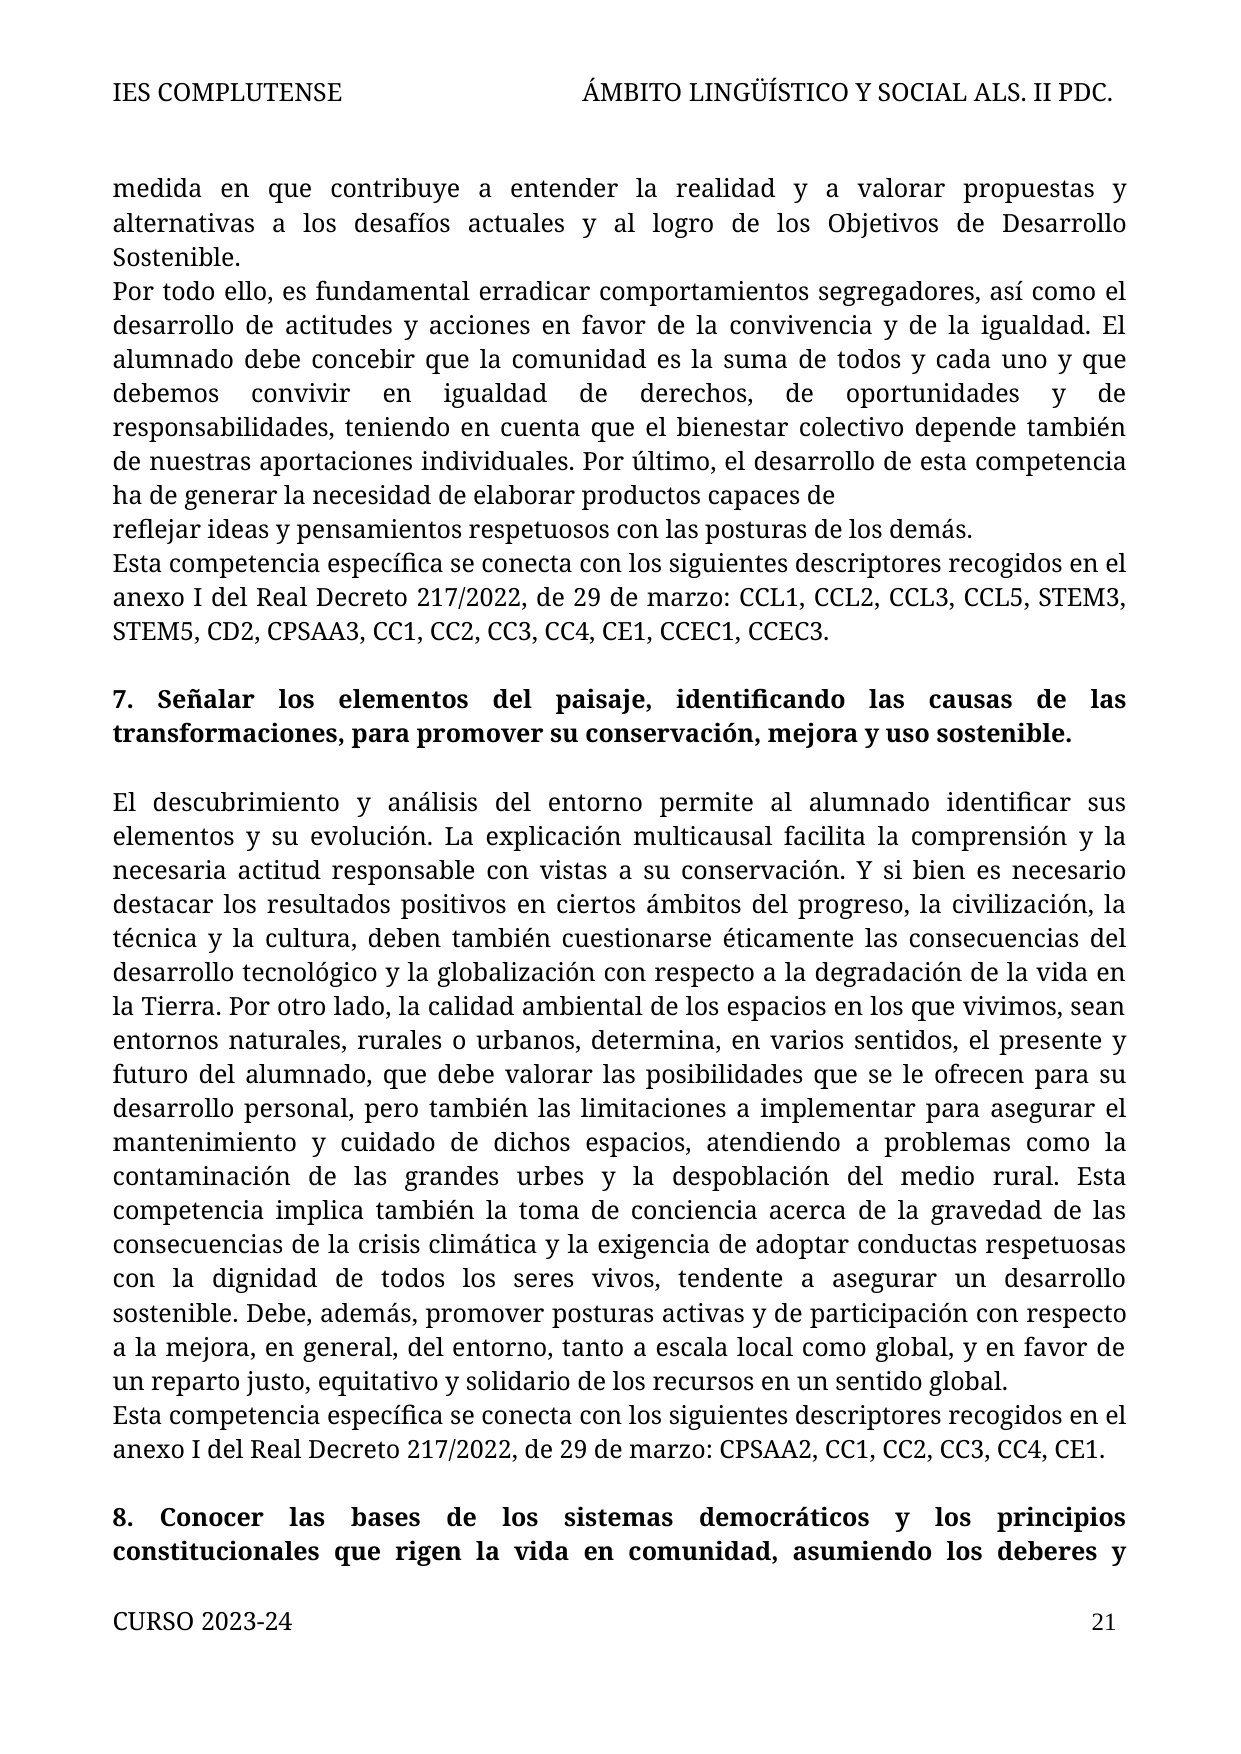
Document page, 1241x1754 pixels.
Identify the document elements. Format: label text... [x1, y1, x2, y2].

text Por todo ello, es fundamental erradicar comportamientos segregadores, así como el desarrollo de actitudes y acciones en favor de la convivencia y de la igualdad. El alumnado debe concebir que la comunidad es la suma de todos y cada uno y que debemos convivir en igualdad de derechos, de oportunidades y de responsabilidades, teniendo en cuenta que el bienestar colectivo depende también de nuestras aportaciones individuales. Por último, el desarrollo de esta competencia ha de generar la necesidad de elaborar productos capaces de [112, 273, 1128, 512]
text 7. Señalar los elementos del paisaje, identificando las causas de las transformaciones, para promover su conservación, mejora y uso sostenible. [112, 682, 1128, 750]
text 8. Conocer las bases de los sistemas democráticos y los principios constitucionales que rigen la vida en comunidad, asumiendo los deberes y [112, 1499, 1128, 1568]
text Esta competencia específica se conecta con los siguientes descriptores recogidos en el anexo I del Real Decreto 217/2022, de 29 de marzo: CPSAA2, CC1, CC2, CC3, CC4, CE1. [112, 1397, 1128, 1466]
text El descubrimiento y análisis del entorno permite al alumnado identificar sus elementos y su evolución. La explicación multicausal facilita la comprensión y la necesaria actitud responsable con vistas a su conservación. Y si bien es necesario destacar los resultados positivos en ciertos ámbitos del progreso, la civilización, la técnica y la cultura, deben también cuestionarse éticamente las consecuencias del desarrollo tecnológico y la globalización con respecto a la degradación de la vida en la Tierra. Por otro lado, la calidad ambiental de los espacios en los que vivimos, sean entornos naturales, rurales o urbanos, determina, en varios sentidos, el presente y futuro del alumnado, que debe valorar las posibilidades que se le ofrecen para su desarrollo personal, pero también las limitaciones a implementar para asegurar el mantenimiento y cuidado de dichos espacios, atendiendo a problemas como la contaminación de las grandes urbes y la despoblación del medio rural. Esta competencia implica también la toma de conciencia acerca de la gravedad de las consecuencias de la crisis climática y la exigencia de adoptar conductas respetuosas con la dignidad de todos los seres vivos, tendente a asegurar un desarrollo sostenible. Debe, además, promover posturas activas y de participación con respecto a la mejora, en general, del entorno, tanto a escala local como global, y en favor de un reparto justo, equitativo y solidario de los recursos en un sentido global. [112, 784, 1128, 1397]
text medida en que contribuye a entender la realidad y a valorar propuestas y alternativas a los desafíos actuales y al logro de los Objetivos de Desarrollo Sostenible. [112, 171, 1128, 273]
text Esta competencia específica se conecta con los siguientes descriptores recogidos en el anexo I del Real Decreto 217/2022, de 29 de marzo: CCL1, CCL2, CCL3, CCL5, STEM3, STEM5, CD2, CPSAA3, CC1, CC2, CC3, CC4, CE1, CCEC1, CCEC3. [112, 546, 1128, 648]
text reflejar ideas y pensamientos respetuosos con las posturas de los demás. [112, 512, 1128, 546]
